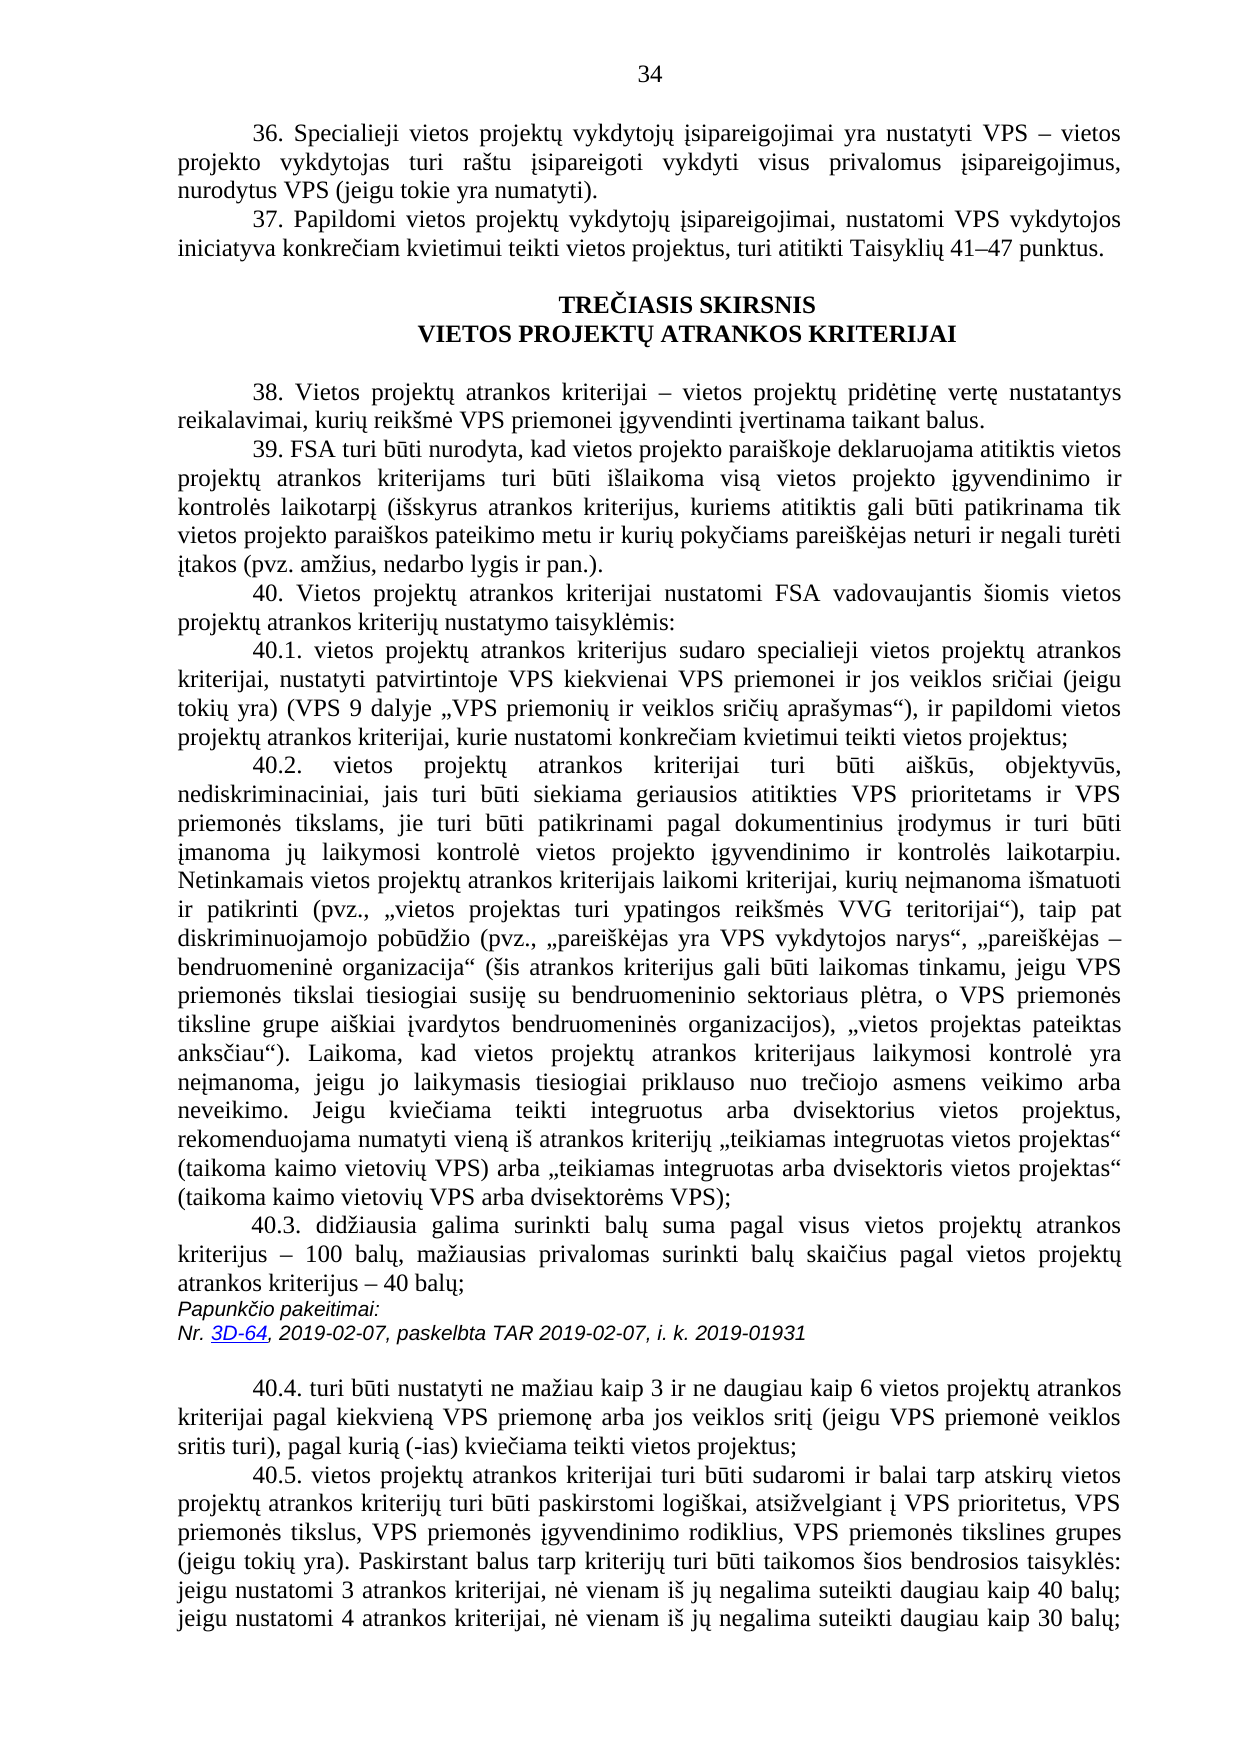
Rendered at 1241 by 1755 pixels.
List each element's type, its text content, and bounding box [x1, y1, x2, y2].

text 40.1. vietos projektų atrankos kriterijus sudaro specialieji vietos projektų atrankos kriterijai, nustatyti patvirtintoje VPS kiekvienai VPS priemonei ir jos veiklos sričiai (jeigu tokių yra) (VPS 9 dalyje „VPS priemonių ir veiklos sričių aprašymas“), ir papildomi vietos projektų atrankos kriterijai, kurie nustatomi konkrečiam kvietimui teikti vietos projektus; [177, 636, 1122, 751]
text 38. Vietos projektų atrankos kriterijai – vietos projektų pridėtinę vertę nustatantys reikalavimai, kurių reikšmė VPS priemonei įgyvendinti įvertinama taikant balus. [177, 377, 1122, 434]
text 40. Vietos projektų atrankos kriterijai nustatomi FSA vadovaujantis šiomis vietos projektų atrankos kriterijų nustatymo taisyklėmis: [177, 578, 1122, 636]
text 40.3. didžiausia galima surinkti balų suma pagal visus vietos projektų atrankos kriterijus – 100 balų, mažiausias privalomas surinkti balų skaičius pagal vietos projektų atrankos kriterijus – 40 balų; [177, 1211, 1122, 1297]
text 39. FSA turi būti nurodyta, kad vietos projekto paraiškoje deklaruojama atitiktis vietos projektų atrankos kriterijams turi būti išlaikoma visą vietos projekto įgyvendinimo ir kontrolės laikotarpį (išskyrus atrankos kriterijus, kuriems atitiktis gali būti patikrinama tik vietos projekto paraiškos pateikimo metu ir kurių pokyčiams pareiškėjas neturi ir negali turėti įtakos (pvz. amžius, nedarbo lygis ir pan.). [177, 434, 1122, 578]
text 37. Papildomi vietos projektų vykdytojų įsipareigojimai, nustatomi VPS vykdytojos iniciatyva konkrečiam kvietimui teikti vietos projektus, turi atitikti Taisyklių 41–47 punktus. [177, 204, 1122, 262]
text VIETOS PROJEKTŲ ATRANKOS KRITERIJAI [177, 319, 1122, 348]
text 40.4. turi būti nustatyti ne mažiau kaip 3 ir ne daugiau kaip 6 vietos projektų atrankos kriterijai pagal kiekvieną VPS priemonę arba jos veiklos sritį (jeigu VPS priemonė veiklos sritis turi), pagal kurią (-ias) kviečiama teikti vietos projektus; [177, 1373, 1122, 1460]
text 40.5. vietos projektų atrankos kriterijai turi būti sudaromi ir balai tarp atskirų vietos projektų atrankos kriterijų turi būti paskirstomi logiškai, atsižvelgiant į VPS prioritetus, VPS priemonės tikslus, VPS priemonės įgyvendinimo rodiklius, VPS priemonės tikslines grupes (jeigu tokių yra). Paskirstant balus tarp kriterijų turi būti taikomos šios bendrosios taisyklės: jeigu nustatomi 3 atrankos kriterijai, nė vienam iš jų negalima suteikti daugiau kaip 40 balų; jeigu nustatomi 4 atrankos kriterijai, nė vienam iš jų negalima suteikti daugiau kaip 30 balų; [177, 1460, 1122, 1632]
text 40.2. vietos projektų atrankos kriterijai turi būti aiškūs, objektyvūs, nediskriminaciniai, jais turi būti siekiama geriausios atitikties VPS prioritetams ir VPS priemonės tikslams, jie turi būti patikrinami pagal dokumentinius įrodymus ir turi būti įmanoma jų laikymosi kontrolė vietos projekto įgyvendinimo ir kontrolės laikotarpiu. Netinkamais vietos projektų atrankos kriterijais laikomi kriterijai, kurių neįmanoma išmatuoti ir patikrinti (pvz., „vietos projektas turi ypatingos reikšmės VVG teritorijai“), taip pat diskriminuojamojo pobūdžio (pvz., „pareiškėjas yra VPS vykdytojos narys“, „pareiškėjas – bendruomeninė organizacija“ (šis atrankos kriterijus gali būti laikomas tinkamu, jeigu VPS priemonės tikslai tiesiogiai susiję su bendruomeninio sektoriaus plėtra, o VPS priemonės tiksline grupe aiškiai įvardytos bendruomeninės organizacijos), „vietos projektas pateiktas anksčiau“). Laikoma, kad vietos projektų atrankos kriterijaus laikymosi kontrolė yra neįmanoma, jeigu jo laikymasis tiesiogiai priklauso nuo trečiojo asmens veikimo arba neveikimo. Jeigu kviečiama teikti integruotus arba dvisektorius vietos projektus, rekomenduojama numatyti vieną iš atrankos kriterijų „teikiamas integruotas vietos projektas“ (taikoma kaimo vietovių VPS) arba „teikiamas integruotas arba dvisektoris vietos projektas“ (taikoma kaimo vietovių VPS arba dvisektorėms VPS); [177, 751, 1122, 1211]
text 36. Specialieji vietos projektų vykdytojų įsipareigojimai yra nustatyti VPS – vietos projekto vykdytojas turi raštu įsipareigoti vykdyti visus privalomus įsipareigojimus, nurodytus VPS (jeigu tokie yra numatyti). [177, 118, 1122, 204]
text Papunkčio pakeitimai: [177, 1297, 1122, 1321]
text TREČIASIS SKIRSNIS [177, 291, 1122, 319]
text Nr. 3D-64, 2019-02-07, paskelbta TAR 2019-02-07, i. k. 2019-01931 [177, 1321, 1122, 1345]
